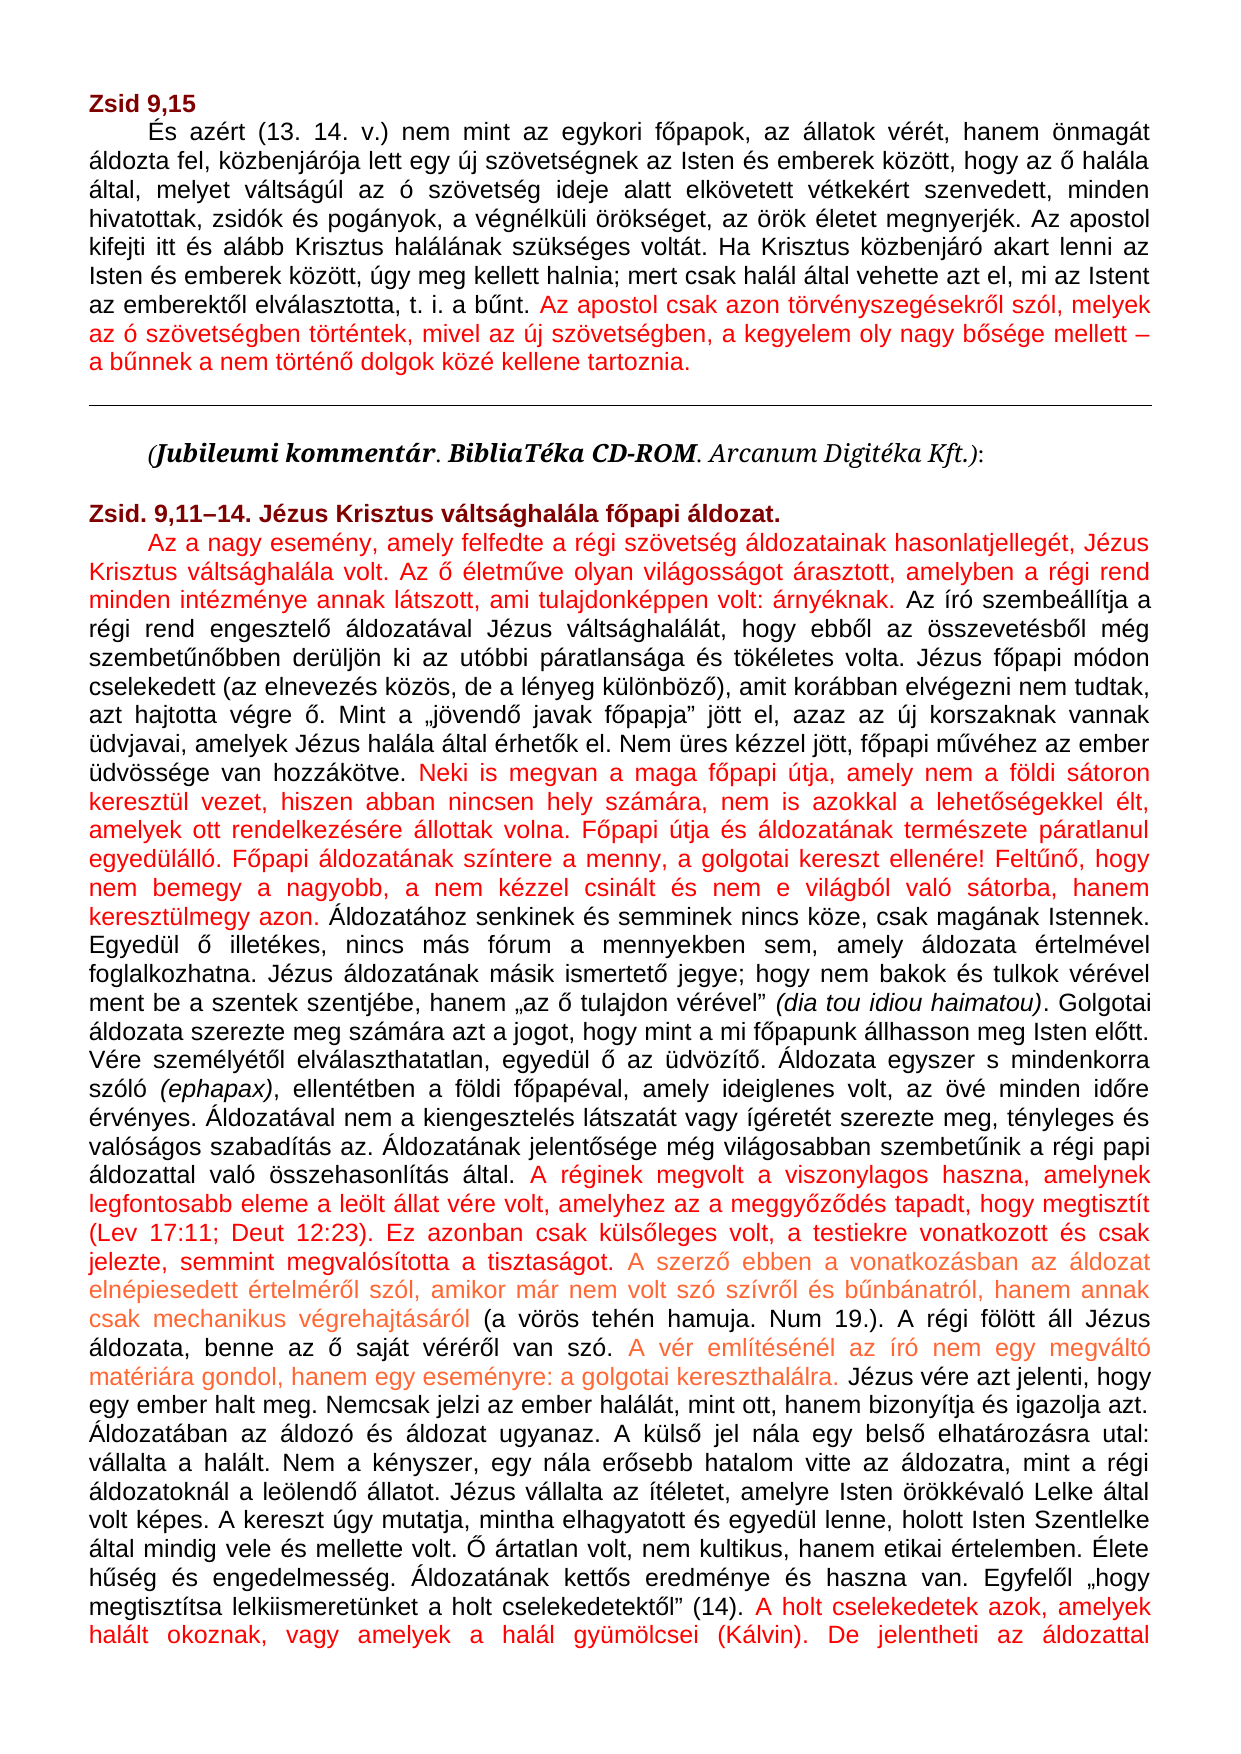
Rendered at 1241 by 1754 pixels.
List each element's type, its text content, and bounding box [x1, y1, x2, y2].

text (Jubileumi kommentár. BibliaTéka CD-ROM. Arcanum Digitéka Kft.): [88, 436, 1152, 470]
text És azért (13. 14. v.) nem mint az egykori főpapok, az állatok vérét, hanem önmagát áldozta fel, közbenjárója lett egy új szövetségnek az Isten és emberek között, hogy az ő halála által, melyet váltságúl az ó szövetség ideje alatt elkövetett vétkekért szenvedett, minden hivatottak, zsidók és pogányok, a végnélküli örökséget, az örök életet megnyerjék. Az apostol kifejti itt és alább Krisztus halálának szükséges voltát. Ha Krisztus közbenjáró akart lenni az Isten és emberek között, úgy meg kellett halnia; mert csak halál által vehette azt el, mi az Istent az emberektől elválasztotta, t. i. a bűnt. Az apostol csak azon törvényszegésekről szól, melyek az ó szövetségben történtek, mivel az új szövetségben, a kegyelem oly nagy bősége mellett – a bűnnek a nem történő dolgok közé kellene tartoznia. [88, 117, 1152, 376]
text Az a nagy esemény, amely felfedte a régi szövetség áldozatainak hasonlatjellegét, Jézus Krisztus váltsághalála volt. Az ő életműve olyan világosságot árasztott, amelyben a régi rend minden intézménye annak látszott, ami tulajdonképpen volt: árnyéknak. Az író szembeállítja a régi rend engesztelő áldozatával Jézus váltsághalálát, hogy ebből az összevetésből még szembetűnőbben derüljön ki az utóbbi páratlansága és tökéletes volta. Jézus főpapi módon cselekedett (az elnevezés közös, de a lényeg különböző), amit korábban elvégezni nem tudtak, azt hajtotta végre ő. Mint a „jövendő javak főpapja” jött el, azaz az új korszaknak vannak üdvjavai, amelyek Jézus halála által érhetők el. Nem üres kézzel jött, főpapi művéhez az ember üdvössége van hozzákötve. Neki is megvan a maga főpapi útja, amely nem a földi sátoron keresztül vezet, hiszen abban nincsen hely számára, nem is azokkal a lehetőségekkel élt, amelyek ott rendelkezésére állottak volna. Főpapi útja és áldozatának természete páratlanul egyedülálló. Főpapi áldozatának színtere a menny, a golgotai kereszt ellenére! Feltűnő, hogy nem bemegy a nagyobb, a nem kézzel csinált és nem e világból való sátorba, hanem keresztülmegy azon. Áldozatához senkinek és semminek nincs köze, csak magának Istennek. Egyedül ő illetékes, nincs más fórum a mennyekben sem, amely áldozata értelmével foglalkozhatna. Jézus áldozatának másik ismertető jegye; hogy nem bakok és tulkok vérével ment be a szentek szentjébe, hanem „az ő tulajdon vérével” (dia tou idiou haimatou). Golgotai áldozata szerezte meg számára azt a jogot, hogy mint a mi főpapunk állhasson meg Isten előtt. Vére személyétől elválaszthatatlan, egyedül ő az üdvözítő. Áldozata egyszer s mindenkorra szóló (ephapax), ellentétben a földi főpapéval, amely ideiglenes volt, az övé minden időre érvényes. Áldozatával nem a kiengesztelés látszatát vagy ígéretét szerezte meg, tényleges és valóságos szabadítás az. Áldozatának jelentősége még világosabban szembetűnik a régi papi áldozattal való összehasonlítás által. A réginek megvolt a viszonylagos haszna, amelynek legfontosabb eleme a leölt állat vére volt, amelyhez az a meggyőződés tapadt, hogy megtisztít (Lev 17:11; Deut 12:23). Ez azonban csak külsőleges volt, a testiekre vonatkozott és csak jelezte, semmint megvalósította a tisztaságot. A szerző ebben a vonatkozásban az áldozat elnépiesedett értelméről szól, amikor már nem volt szó szívről és bűnbánatról, hanem annak csak mechanikus végrehajtásáról (a vörös tehén hamuja. Num 19.). A régi fölött áll Jézus áldozata, benne az ő saját véréről van szó. A vér említésénél az író nem egy megváltó matériára gondol, hanem egy eseményre: a golgotai kereszthalálra. Jézus vére azt jelenti, hogy egy ember halt meg. Nemcsak jelzi az ember halálát, mint ott, hanem bizonyítja és igazolja azt. Áldozatában az áldozó és áldozat ugyanaz. A külső jel nála egy belső elhatározásra utal: vállalta a halált. Nem a kényszer, egy nála erősebb hatalom vitte az áldozatra, mint a régi áldozatoknál a leölendő állatot. Jézus vállalta az ítéletet, amelyre Isten örökkévaló Lelke által volt képes. A kereszt úgy mutatja, mintha elhagyatott és egyedül lenne, holott Isten Szentlelke által mindig vele és mellette volt. Ő ártatlan volt, nem kultikus, hanem etikai értelemben. Élete hűség és engedelmesség. Áldozatának kettős eredménye és haszna van. Egyfelől „hogy megtisztítsa lelkiismeretünket a holt cselekedetektől” (14). A holt cselekedetek azok, amelyek halált okoznak, vagy amelyek a halál gyümölcsei (Kálvin). De jelentheti az áldozattal [88, 528, 1152, 1649]
text Zsid 9,15 [88, 88, 1152, 117]
text Zsid. 9,11–14. Jézus Krisztus váltsághalála főpapi áldozat. [88, 499, 1152, 528]
